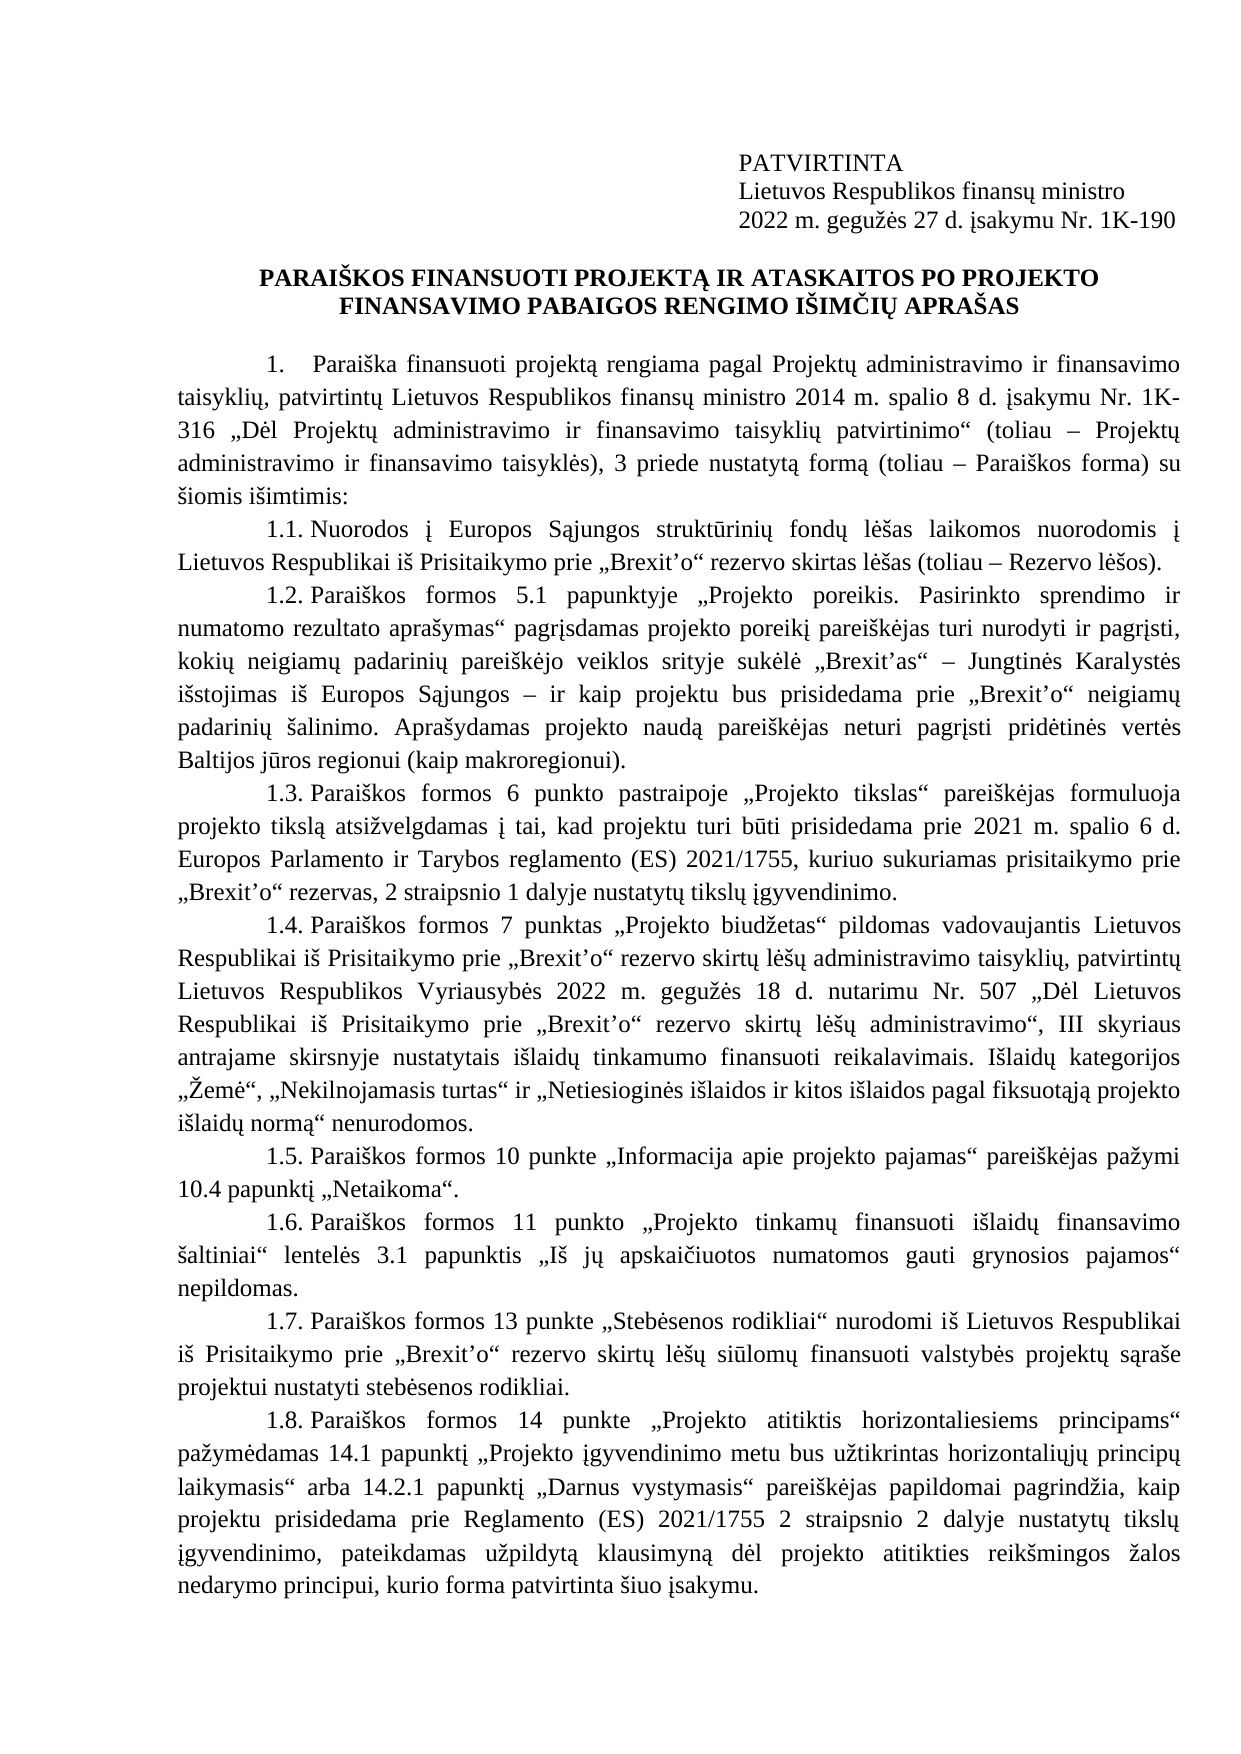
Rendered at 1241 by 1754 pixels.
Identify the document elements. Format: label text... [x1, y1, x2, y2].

text 2022 m. gegužės 27 d. įsakymu Nr. 1K-190 [177, 205, 1181, 234]
text 1.7. Paraiškos formos 13 punkte „Stebėsenos rodikliai“ nurodomi iš Lietuvos Respublikai iš Prisitaikymo prie „Brexit’o“ rezervo skirtų lėšų siūlomų finansuoti valstybės projektų sąraše projektui nustatyti stebėsenos rodikliai. [177, 1306, 1181, 1401]
text 1.1. Nuorodos į Europos Sąjungos struktūrinių fondų lėšas laikomos nuorodomis į Lietuvos Respublikai iš Prisitaikymo prie „Brexit’o“ rezervo skirtas lėšas (toliau – Rezervo lėšos). [177, 514, 1181, 576]
text 1.5. Paraiškos formos 10 punkte „Informacija apie projekto pajamas“ pareiškėjas pažymi 10.4 papunktį „Netaikoma“. [177, 1141, 1181, 1203]
text PARAIŠKOS FINANSUOTI PROJEKTĄ IR ATASKAITOS PO PROJEKTO FINANSAVIMO PABAIGOS RENGIMO IŠIMČIŲ APRAŠAS [177, 263, 1181, 320]
text 1.3. Paraiškos formos 6 punkto pastraipoje „Projekto tikslas“ pareiškėjas formuluoja projekto tikslą atsižvelgdamas į tai, kad projektu turi būti prisidedama prie 2021 m. spalio 6 d. Europos Parlamento ir Tarybos reglamento (ES) 2021/1755, kuriuo sukuriamas prisitaikymo prie „Brexit’o“ rezervas, 2 straipsnio 1 dalyje nustatytų tikslų įgyvendinimo. [177, 778, 1181, 906]
text 1.8. Paraiškos formos 14 punkte „Projekto atitiktis horizontaliesiems principams“ pažymėdamas 14.1 papunktį „Projekto įgyvendinimo metu bus užtikrintas horizontaliųjų principų laikymasis“ arba 14.2.1 papunktį „Darnus vystymasis“ pareiškėjas papildomai pagrindžia, kaip projektu prisidedama prie Reglamento (ES) 2021/1755 2 straipsnio 2 dalyje nustatytų tikslų įgyvendinimo, pateikdamas užpildytą klausimyną dėl projekto atitikties reikšmingos žalos nedarymo principui, kurio forma patvirtinta šiuo įsakymu. [177, 1406, 1181, 1599]
text Lietuvos Respublikos finansų ministro [177, 176, 1181, 205]
text 1.2. Paraiškos formos 5.1 papunktyje „Projekto poreikis. Pasirinkto sprendimo ir numatomo rezultato aprašymas“ pagrįsdamas projekto poreikį pareiškėjas turi nurodyti ir pagrįsti, kokių neigiamų padarinių pareiškėjo veiklos srityje sukėlė „Brexit’as“ – Jungtinės Karalystės išstojimas iš Europos Sąjungos – ir kaip projektu bus prisidedama prie „Brexit’o“ neigiamų padarinių šalinimo. Aprašydamas projekto naudą pareiškėjas neturi pagrįsti pridėtinės vertės Baltijos jūros regionui (kaip makroregionui). [177, 580, 1181, 774]
text 1.4. Paraiškos formos 7 punktas „Projekto biudžetas“ pildomas vadovaujantis Lietuvos Respublikai iš Prisitaikymo prie „Brexit’o“ rezervo skirtų lėšų administravimo taisyklių, patvirtintų Lietuvos Respublikos Vyriausybės 2022 m. gegužės 18 d. nutarimu Nr. 507 „Dėl Lietuvos Respublikai iš Prisitaikymo prie „Brexit’o“ rezervo skirtų lėšų administravimo“, III skyriaus antrajame skirsnyje nustatytais išlaidų tinkamumo finansuoti reikalavimais. Išlaidų kategorijos „Žemė“, „Nekilnojamasis turtas“ ir „Netiesioginės išlaidos ir kitos išlaidos pagal fiksuotąją projekto išlaidų normą“ nenurodomos. [177, 910, 1181, 1137]
text 1.6. Paraiškos formos 11 punkto „Projekto tinkamų finansuoti išlaidų finansavimo šaltiniai“ lentelės 3.1 papunktis „Iš jų apskaičiuotos numatomos gauti grynosios pajamos“ nepildomas. [177, 1207, 1181, 1302]
text 1. Paraiška finansuoti projektą rengiama pagal Projektų administravimo ir finansavimo taisyklių, patvirtintų Lietuvos Respublikos finansų ministro 2014 m. spalio 8 d. įsakymu Nr. 1K-316 „Dėl Projektų administravimo ir finansavimo taisyklių patvirtinimo“ (toliau – Projektų administravimo ir finansavimo taisyklės), 3 priede nustatytą formą (toliau – Paraiškos forma) su šiomis išimtimis: [177, 349, 1181, 510]
text PATVIRTINTA [177, 148, 1181, 176]
